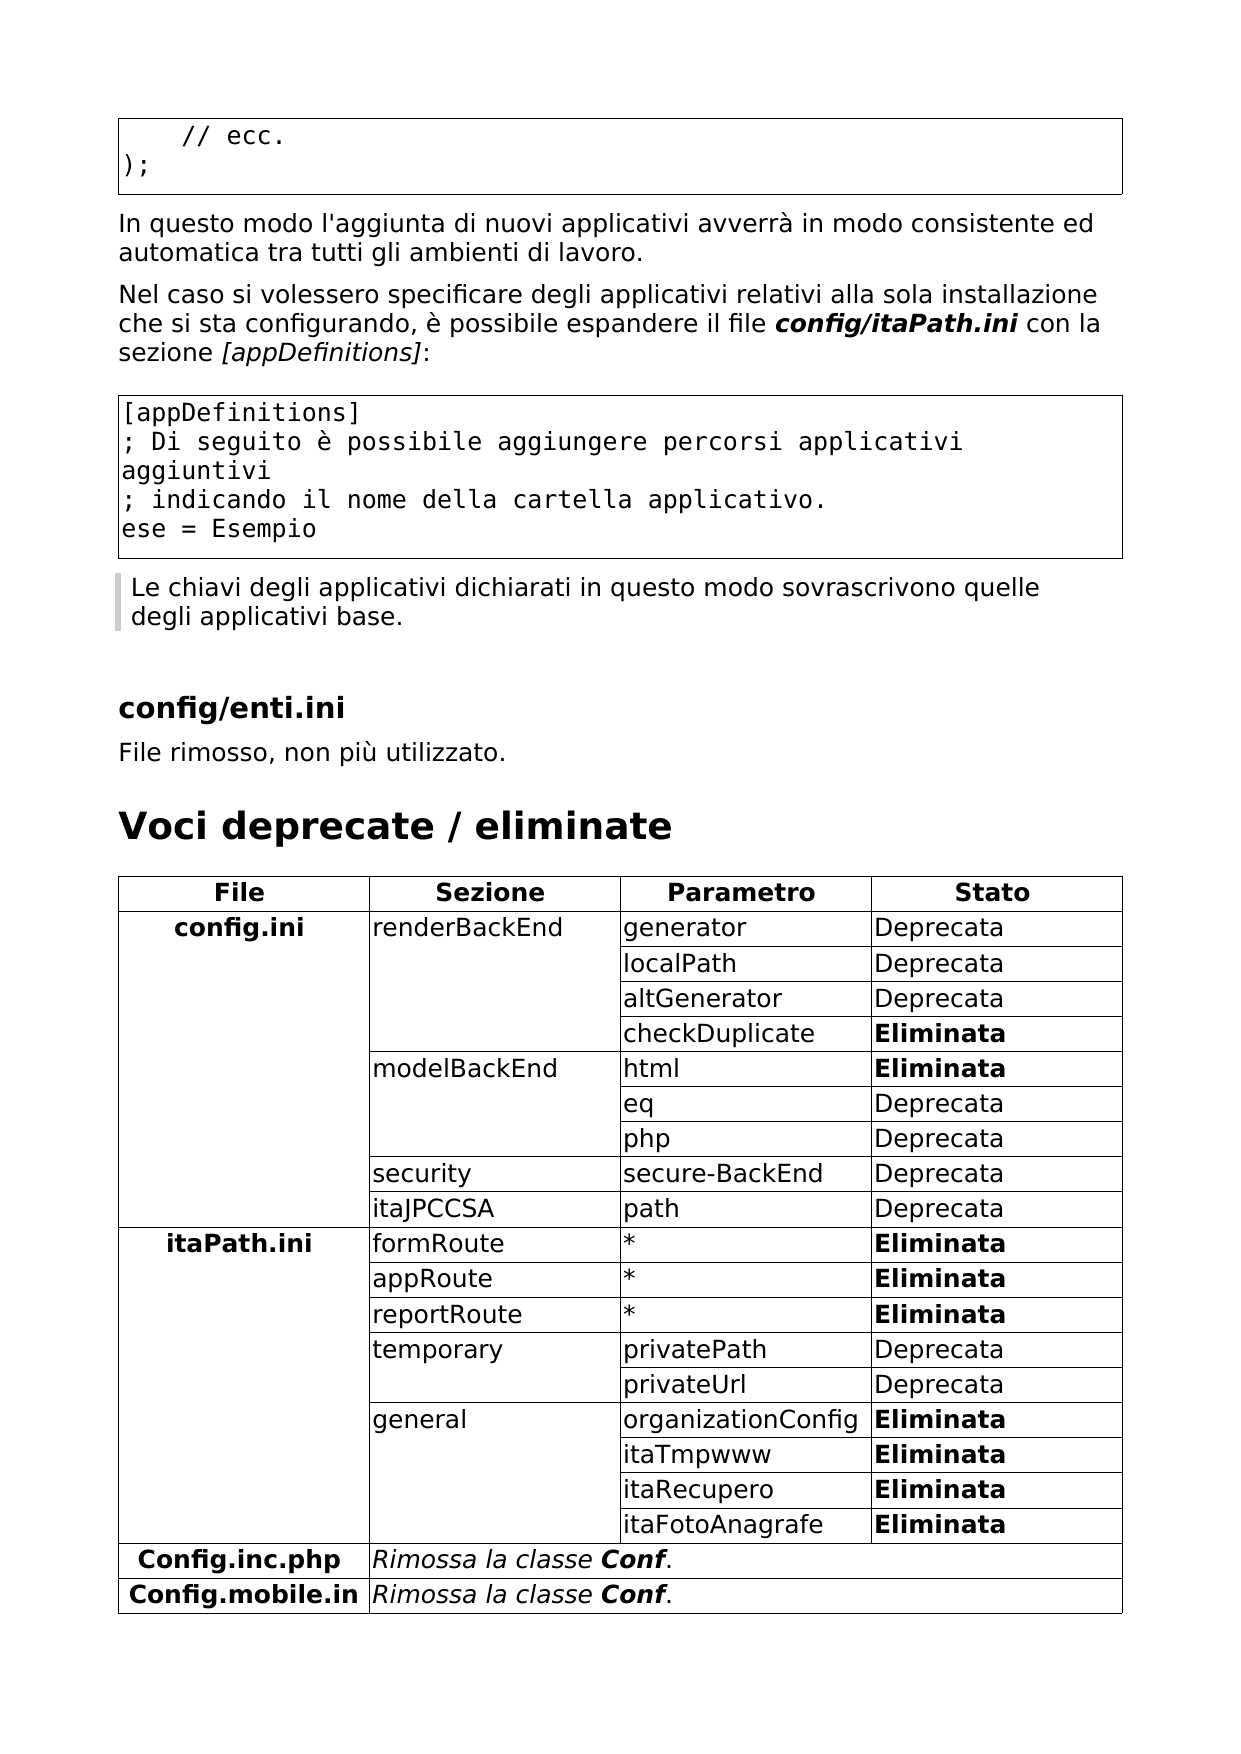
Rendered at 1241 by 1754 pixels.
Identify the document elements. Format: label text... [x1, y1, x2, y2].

table_cell general [370, 1403, 620, 1542]
table_cell * [621, 1263, 871, 1297]
table_cell Config.inc.php [119, 1544, 369, 1578]
table_cell itaJPCCSA [370, 1192, 620, 1227]
table_cell reportRoute [370, 1298, 620, 1332]
table_cell Rimossa la classe Conf. [370, 1579, 1122, 1613]
table_cell Deprecata [872, 912, 1122, 946]
table_cell Deprecata [872, 1157, 1122, 1191]
table_cell html [621, 1052, 871, 1086]
table_cell formRoute [370, 1228, 620, 1262]
table_header Stato [872, 877, 1122, 911]
table_cell Eliminata [872, 1298, 1122, 1332]
table_cell itaFotoAnagrafe [621, 1509, 871, 1542]
table_cell Eliminata [872, 1017, 1122, 1051]
table_cell Eliminata [872, 1403, 1122, 1437]
table_cell Eliminata [872, 1438, 1122, 1472]
text Nel caso si volessero specificare degli applicativi relativi alla sola installazione che si sta configurando, è possibile espandere il file config/itaPath.ini con la sezione [appDefinitions]: [118, 280, 1122, 367]
table_cell itaRecupero [621, 1473, 871, 1507]
table_cell secure-BackEnd [621, 1157, 871, 1191]
table_cell * [621, 1228, 871, 1262]
table_cell Eliminata [872, 1052, 1122, 1086]
table_header Parametro [621, 877, 871, 911]
table_header Le chiavi degli applicativi dichiarati in questo modo sovrascrivono quelle degli applicativi base. [121, 573, 1122, 631]
table_cell Eliminata [872, 1509, 1122, 1542]
table_cell * [621, 1298, 871, 1332]
table_cell localPath [621, 947, 871, 981]
table_cell Deprecata [872, 982, 1122, 1016]
table_header // ecc. ); [119, 119, 1122, 194]
table_cell renderBackEnd [370, 912, 620, 1051]
table_cell config.ini [119, 912, 369, 1227]
table_cell itaPath.ini [119, 1228, 369, 1542]
table_cell privatePath [621, 1333, 871, 1367]
table_cell Deprecata [872, 1192, 1122, 1227]
table_cell php [621, 1122, 871, 1156]
table_cell appRoute [370, 1263, 620, 1297]
table_cell Eliminata [872, 1263, 1122, 1297]
table_cell Deprecata [872, 1333, 1122, 1367]
table_cell itaTmpwww [621, 1438, 871, 1472]
subtitle config/enti.ini [118, 691, 1122, 725]
table_cell altGenerator [621, 982, 871, 1016]
table_cell privateUrl [621, 1368, 871, 1402]
table_cell checkDuplicate [621, 1017, 871, 1051]
text File rimosso, non più utilizzato. [118, 738, 1122, 767]
table_cell Rimossa la classe Conf. [370, 1544, 1122, 1578]
table_cell Deprecata [872, 1368, 1122, 1402]
table_cell eq [621, 1087, 871, 1121]
table_cell modelBackEnd [370, 1052, 620, 1156]
table_header Sezione [370, 877, 620, 911]
table_cell generator [621, 912, 871, 946]
table_cell Deprecata [872, 1122, 1122, 1156]
table_cell Eliminata [872, 1228, 1122, 1262]
table_cell organizationConfig [621, 1403, 871, 1437]
table_cell Deprecata [872, 1087, 1122, 1121]
text In questo modo l'aggiunta di nuovi applicativi avverrà in modo consistente ed automatica tra tutti gli ambienti di lavoro. [118, 209, 1122, 267]
table_header File [119, 877, 369, 911]
subtitle Voci deprecate / eliminate [118, 804, 1122, 848]
table_cell path [621, 1192, 871, 1227]
table_cell temporary [370, 1333, 620, 1402]
table_cell Config.mobile.in [119, 1579, 369, 1613]
table_header [appDefinitions] ; Di seguito è possibile aggiungere percorsi applicativi aggiuntivi ; indicando il nome della cartella applicativo. ese = Esempio [119, 396, 1122, 558]
table_cell Deprecata [872, 947, 1122, 981]
table_cell Eliminata [872, 1473, 1122, 1507]
table_cell security [370, 1157, 620, 1191]
